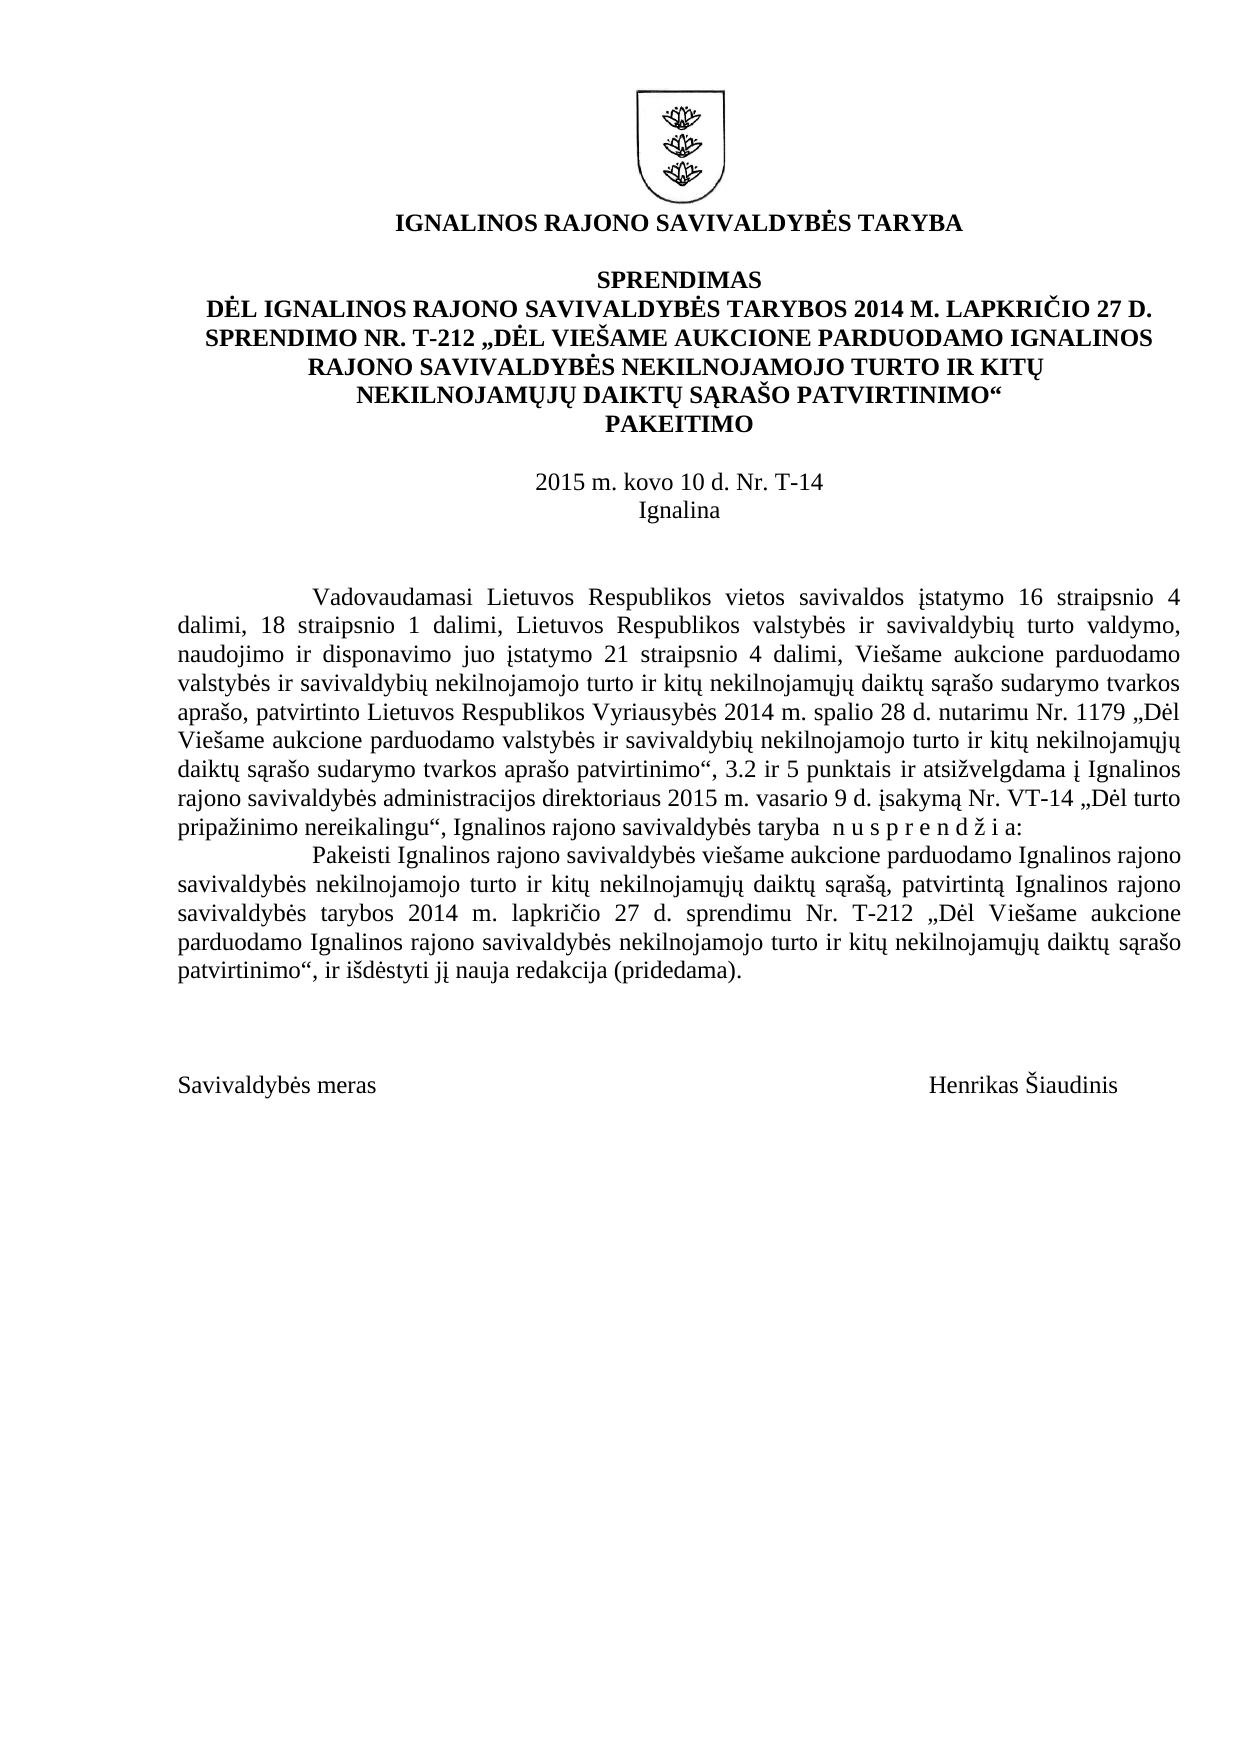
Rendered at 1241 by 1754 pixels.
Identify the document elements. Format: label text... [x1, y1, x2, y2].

text 2015 m. kovo 10 d. Nr. T-14 [177, 467, 1181, 496]
text PAKEITIMO [177, 409, 1181, 438]
text SPRENDIMAS [177, 266, 1181, 294]
text Savivaldybės meras Henrikas Šiaudinis [177, 1071, 1181, 1099]
text DĖL IGNALINOS RAJONO savivaldybės TARYBOs 2014 m. LAPKRIČIO 27 d. sprendimo NR. T-212 „Dėl Viešame aukcione parduodamo Ignalinos rajono savivaldybės nekilnojamojo turto ir kitų [177, 294, 1181, 381]
text Ignalina [177, 496, 1181, 524]
text Pakeisti Ignalinos rajono savivaldybės viešame aukcione parduodamo Ignalinos rajono savivaldybės nekilnojamojo turto ir kitų nekilnojamųjų daiktų sąrašą, patvirtintą Ignalinos rajono savivaldybės tarybos 2014 m. lapkričio 27 d. sprendimu Nr. T-212 „Dėl Viešame aukcione parduodamo Ignalinos rajono savivaldybės nekilnojamojo turto ir kitų nekilnojamųjų daiktų sąrašo patvirtinimo“, ir išdėstyti jį nauja redakcija (pridedama). [177, 841, 1181, 984]
text Vadovaudamasi Lietuvos Respublikos vietos savivaldos įstatymo 16 straipsnio 4 dalimi, 18 straipsnio 1 dalimi, Lietuvos Respublikos valstybės ir savivaldybių turto valdymo, naudojimo ir disponavimo juo įstatymo 21 straipsnio 4 dalimi, Viešame aukcione parduodamo valstybės ir savivaldybių nekilnojamojo turto ir kitų nekilnojamųjų daiktų sąrašo sudarymo tvarkos aprašo, patvirtinto Lietuvos Respublikos Vyriausybės 2014 m. spalio 28 d. nutarimu Nr. 1179 „Dėl Viešame aukcione parduodamo valstybės ir savivaldybių nekilnojamojo turto ir kitų nekilnojamųjų daiktų sąrašo sudarymo tvarkos aprašo patvirtinimo“, 3.2 ir 5 punktais ir atsižvelgdama į Ignalinos rajono savivaldybės administracijos direktoriaus 2015 m. vasario 9 d. įsakymą Nr. VT-14 „Dėl turto pripažinimo nereikalingu“, Ignalinos rajono savivaldybės taryba n u s p r e n d ž i a: [177, 582, 1181, 841]
text nekilnojamųjų daiktų sąrašo patvirtinimo“ [177, 381, 1181, 409]
text IGNALINOS RAJONO SAVIVALDYBĖS TARYBA [177, 208, 1181, 237]
